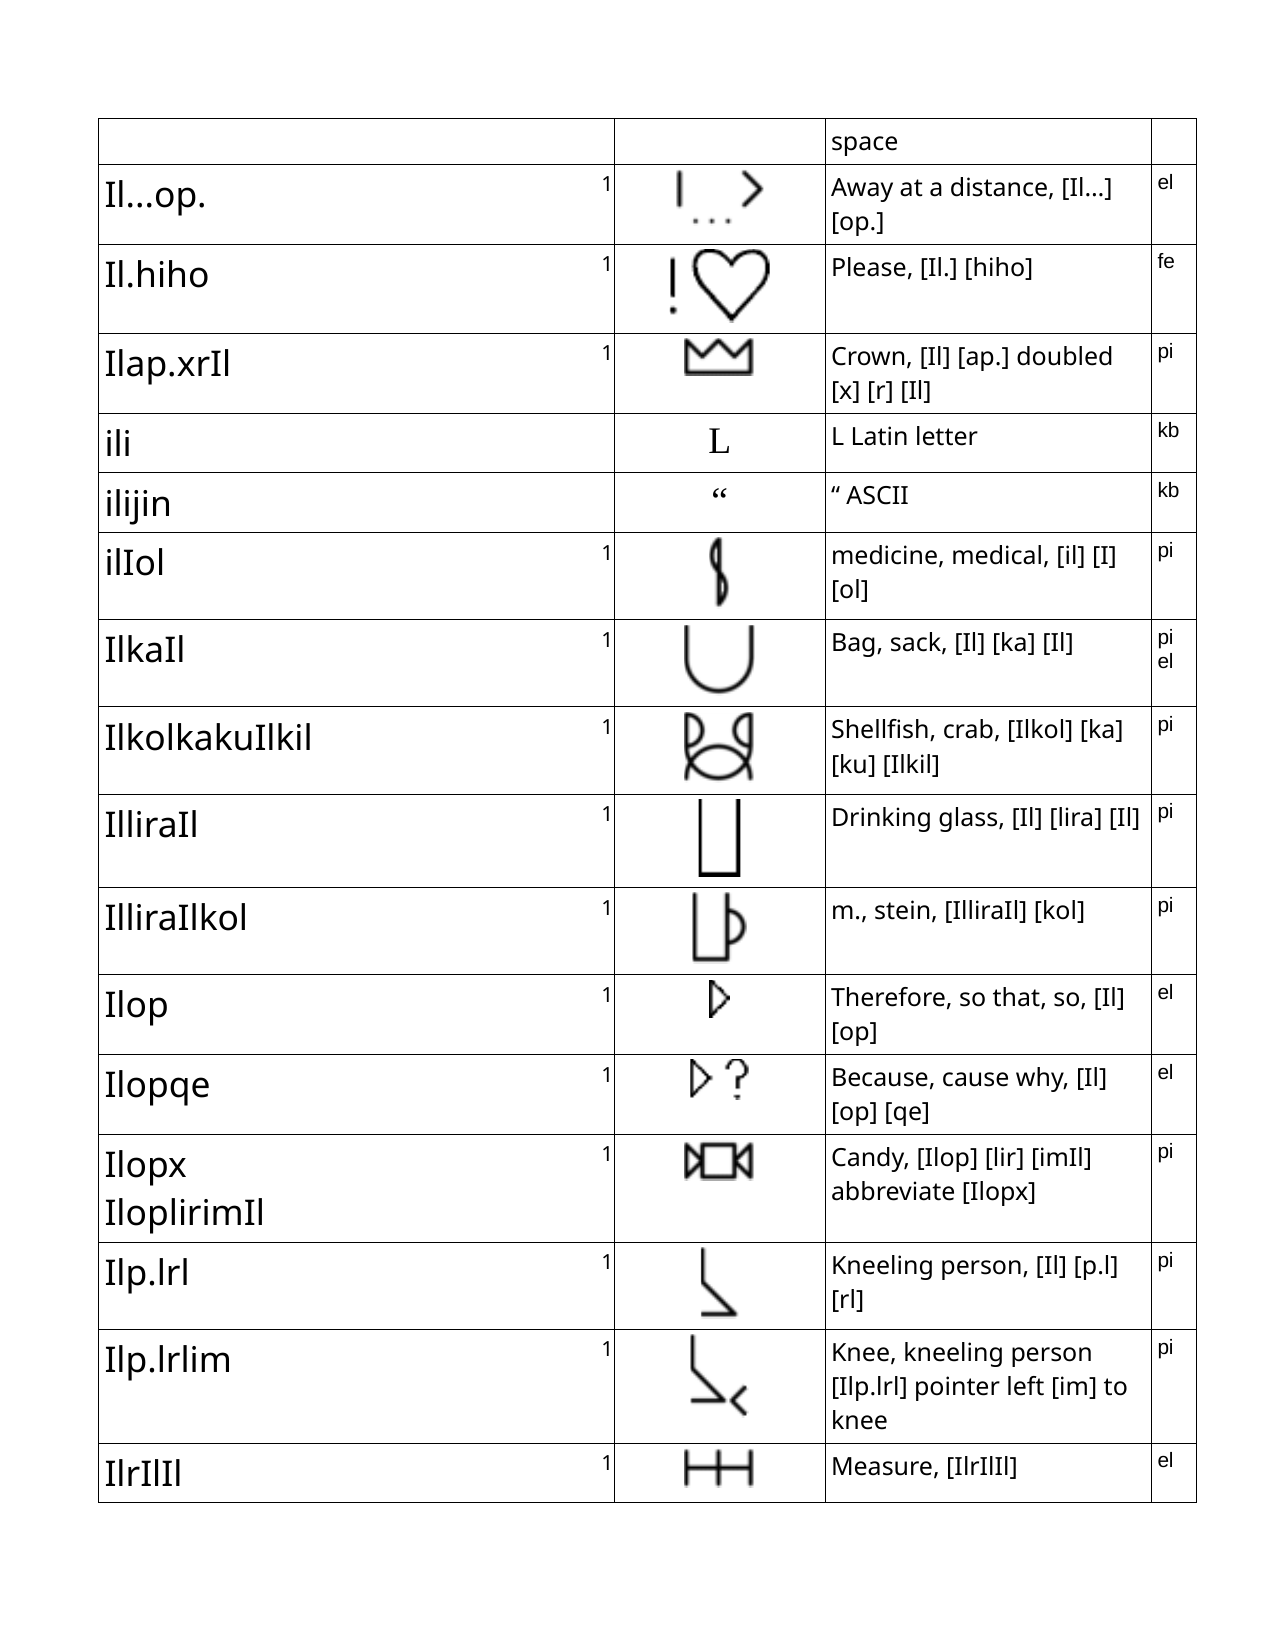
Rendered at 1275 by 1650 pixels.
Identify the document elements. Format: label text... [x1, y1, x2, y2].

table_cell [615, 165, 825, 243]
table_cell Because, cause why, [Il] [op] [qe] [826, 1055, 1151, 1133]
table_cell Ilop [99, 975, 595, 1054]
table_cell Candy, [Ilop] [lir] [imIl] abbreviate [Ilopx] [826, 1135, 1151, 1242]
table_cell Ilopqe [99, 1055, 595, 1133]
table_cell kb [1152, 473, 1196, 532]
table_cell pi [1152, 334, 1196, 412]
table_cell pi [1152, 888, 1196, 974]
table_cell 1 [595, 1135, 614, 1242]
table_cell IlrIlIl [99, 1444, 595, 1502]
picture [698, 799, 741, 877]
table_cell Ilp.lrl [99, 1243, 595, 1329]
table_cell Crown, [Il] [ap.] doubled [x] [r] [Il] [826, 334, 1151, 412]
picture [684, 625, 755, 696]
table_cell ilijin [99, 473, 595, 532]
table_cell Therefore, so that, so, [Il] [op] [826, 975, 1151, 1054]
table_cell [615, 1330, 825, 1442]
table_cell Kneeling person, [Il] [p.l] [rl] [826, 1243, 1151, 1329]
table_cell 1 [595, 1444, 614, 1502]
table_cell [615, 334, 825, 412]
picture [690, 1059, 749, 1100]
table_cell [595, 414, 614, 472]
table_cell 1 [595, 165, 614, 243]
table_cell pi [1152, 1135, 1196, 1242]
picture [684, 712, 755, 783]
table_cell 1 [595, 334, 614, 412]
table_cell Ilap.xrIl [99, 334, 595, 412]
table_cell Il...op. [99, 165, 595, 243]
table_cell el [1152, 1055, 1196, 1133]
picture [684, 1448, 755, 1488]
picture [709, 980, 730, 1018]
table_cell Ilp.lrlim [99, 1330, 595, 1442]
table_cell 1 [595, 707, 614, 793]
table_cell Away at a distance, [Il…] [op.] [826, 165, 1151, 243]
table_cell 1 [595, 620, 614, 706]
table_cell IlliraIlkol [99, 888, 595, 974]
table_cell “ [615, 473, 825, 532]
table_cell 1 [595, 975, 614, 1054]
table_cell kb [1152, 414, 1196, 472]
table_cell [615, 1444, 825, 1502]
picture [669, 249, 770, 323]
table_cell pi [1152, 707, 1196, 793]
table_cell IlkaIl [99, 620, 595, 706]
table_cell [595, 119, 614, 164]
table_cell m., stein, [IlliraIl] [kol] [826, 888, 1151, 974]
table_cell Il.hiho [99, 245, 595, 333]
table_cell 1 [595, 795, 614, 887]
table_cell pi [1152, 795, 1196, 887]
table_cell el [1152, 975, 1196, 1054]
table_cell [615, 1243, 825, 1329]
table_cell 1 [595, 1243, 614, 1329]
picture [684, 338, 755, 376]
picture [709, 537, 730, 609]
table_cell IlliraIl [99, 795, 595, 887]
table_cell medicine, medical, [il] [I] [ol] [826, 533, 1151, 619]
table_cell [615, 1135, 825, 1242]
table_cell [99, 119, 595, 164]
table_cell [595, 473, 614, 532]
table_cell [615, 533, 825, 619]
table_cell space [826, 119, 1151, 164]
picture [690, 1334, 749, 1418]
table_cell Drinking glass, [Il] [lira] [Il] [826, 795, 1151, 887]
picture [684, 1139, 755, 1181]
table_cell [615, 975, 825, 1054]
table_cell [615, 1055, 825, 1133]
picture [700, 1247, 739, 1319]
table_cell 1 [595, 1055, 614, 1133]
table_cell pi el [1152, 620, 1196, 706]
table_cell [615, 620, 825, 706]
table_cell el [1152, 165, 1196, 243]
table_cell ili [99, 414, 595, 472]
table_cell [1152, 119, 1196, 164]
table_cell ilIol [99, 533, 595, 619]
table_cell IlkolkakuIlkil [99, 707, 595, 793]
table_cell Ilopx IloplirimIl [99, 1135, 595, 1242]
table_cell L [615, 414, 825, 472]
table_cell Measure, [IlrIlIl] [826, 1444, 1151, 1502]
picture [675, 169, 764, 226]
table_cell Bag, sack, [Il] [ka] [Il] [826, 620, 1151, 706]
table_cell [615, 795, 825, 887]
picture [692, 892, 747, 964]
table_cell [615, 245, 825, 333]
table_cell fe [1152, 245, 1196, 333]
table_cell pi [1152, 1243, 1196, 1329]
table_cell 1 [595, 245, 614, 333]
table_cell [615, 707, 825, 793]
table_cell 1 [595, 888, 614, 974]
table_cell pi [1152, 533, 1196, 619]
table_cell [615, 888, 825, 974]
table_cell 1 [595, 533, 614, 619]
table_cell L Latin letter [826, 414, 1151, 472]
table_cell Knee, kneeling person [Ilp.lrl] pointer left [im] to knee [826, 1330, 1151, 1442]
table_cell “ ASCII [826, 473, 1151, 532]
table_cell Please, [Il.] [hiho] [826, 245, 1151, 333]
table_cell 1 [595, 1330, 614, 1442]
table_cell pi [1152, 1330, 1196, 1442]
table_cell Shellfish, crab, [Ilkol] [ka] [ku] [Ilkil] [826, 707, 1151, 793]
table_cell [615, 119, 825, 164]
table_cell el [1152, 1444, 1196, 1502]
